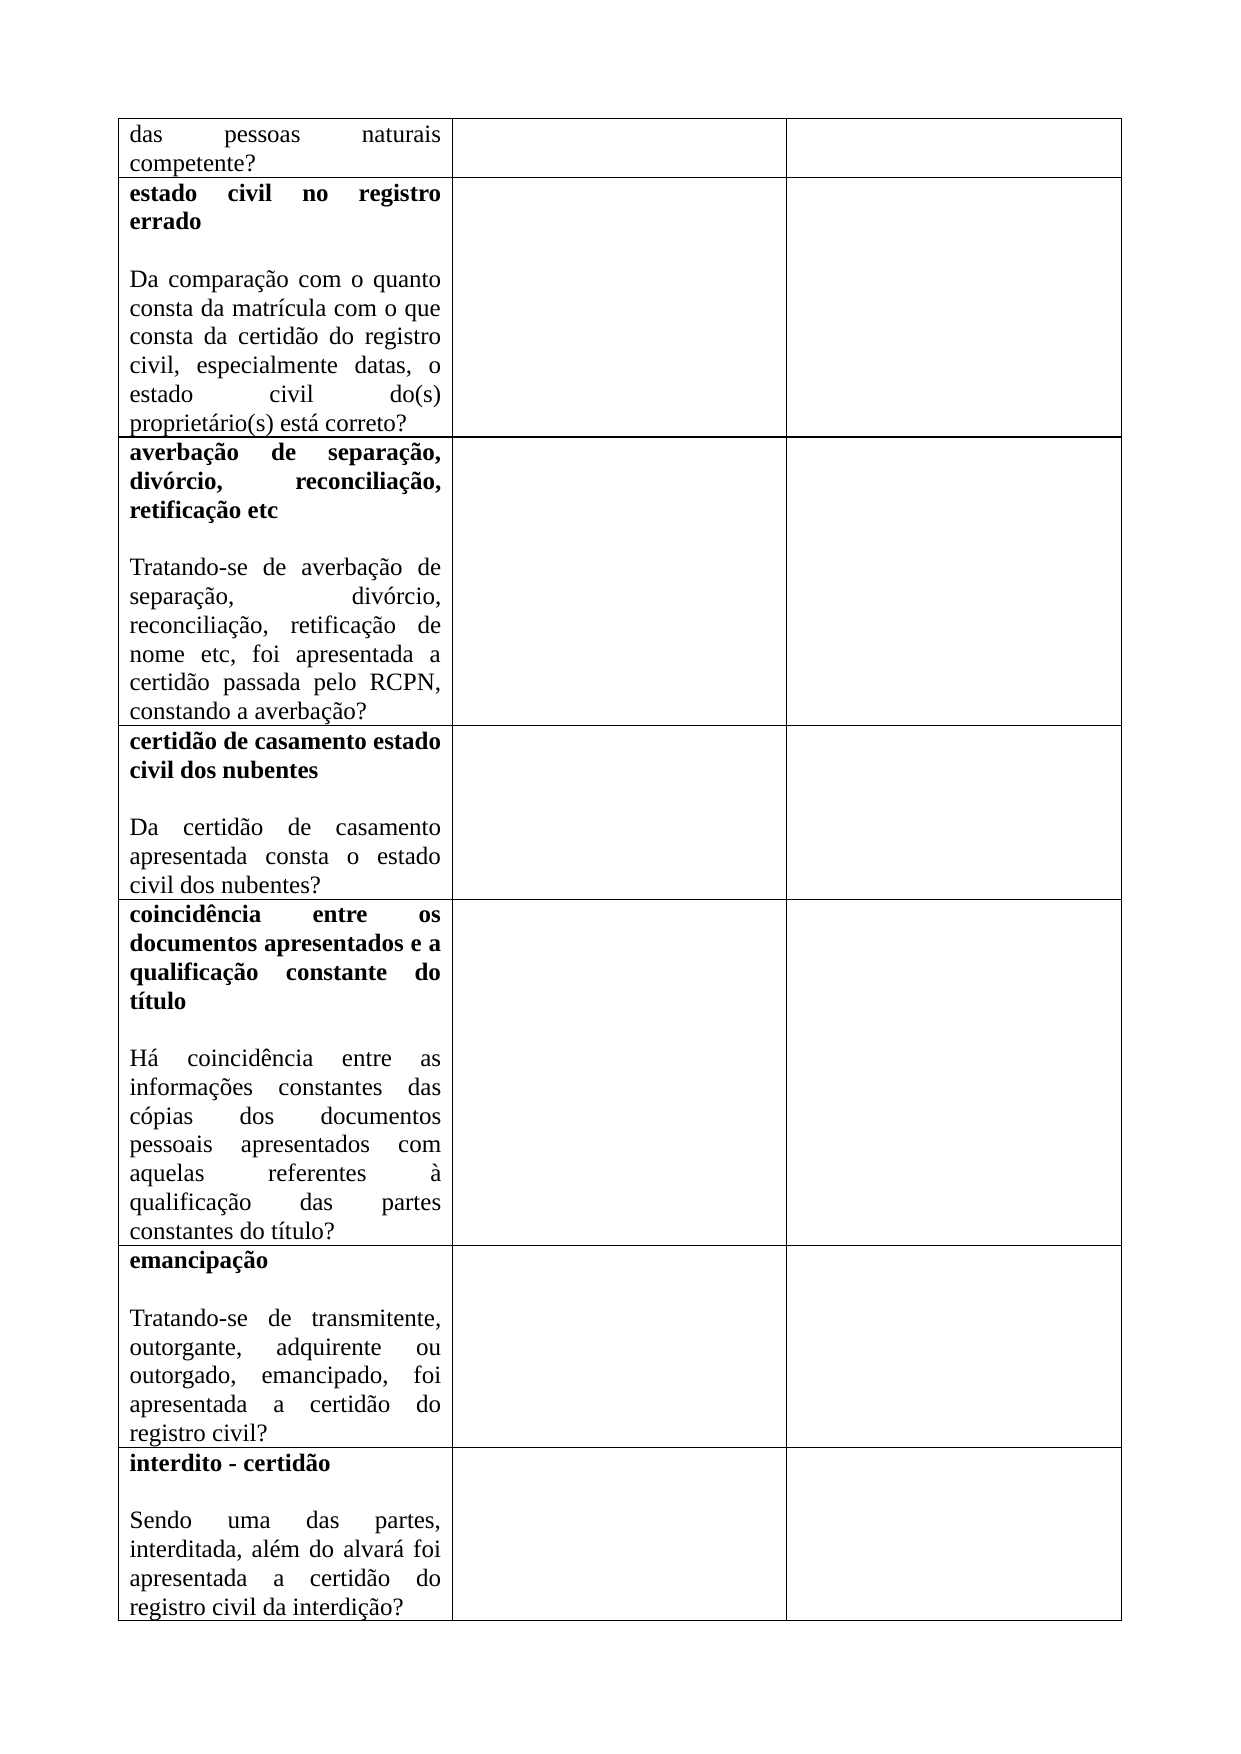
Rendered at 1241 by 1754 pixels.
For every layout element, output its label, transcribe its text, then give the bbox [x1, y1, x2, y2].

table_cell [453, 1448, 786, 1620]
table_cell averbação de separação, divórcio, reconciliação, retificação etc Tratando-se de averbação de separação, divórcio, reconciliação, retificação de nome etc, foi apresentada a certidão passada pelo RCPN, constando a averbação? [119, 438, 452, 725]
table_cell [787, 438, 1121, 725]
table_cell certidão de casamento estado civil dos nubentes Da certidão de casamento apresentada consta o estado civil dos nubentes? [119, 726, 452, 898]
table_cell [787, 1246, 1121, 1447]
table_cell [453, 900, 786, 1244]
table_cell [787, 119, 1121, 177]
table_cell das pessoas naturais competente? [119, 119, 452, 177]
table_cell [453, 178, 786, 436]
table_cell [453, 726, 786, 898]
table_cell [787, 726, 1121, 898]
table_cell [453, 438, 786, 725]
table_cell emancipação Tratando-se de transmitente, outorgante, adquirente ou outorgado, emancipado, foi apresentada a certidão do registro civil? [119, 1246, 452, 1447]
table_cell [453, 119, 786, 177]
table_cell [787, 900, 1121, 1244]
table_cell [787, 1448, 1121, 1620]
table_cell interdito - certidão Sendo uma das partes, interditada, além do alvará foi apresentada a certidão do registro civil da interdição? [119, 1448, 452, 1620]
table_cell [787, 178, 1121, 436]
table_cell estado civil no registro errado Da comparação com o quanto consta da matrícula com o que consta da certidão do registro civil, especialmente datas, o estado civil do(s) proprietário(s) está correto? [119, 178, 452, 436]
table_cell [453, 1246, 786, 1447]
table_cell coincidência entre os documentos apresentados e a qualificação constante do título Há coincidência entre as informações constantes das cópias dos documentos pessoais apresentados com aquelas referentes à qualificação das partes constantes do título? [119, 900, 452, 1244]
